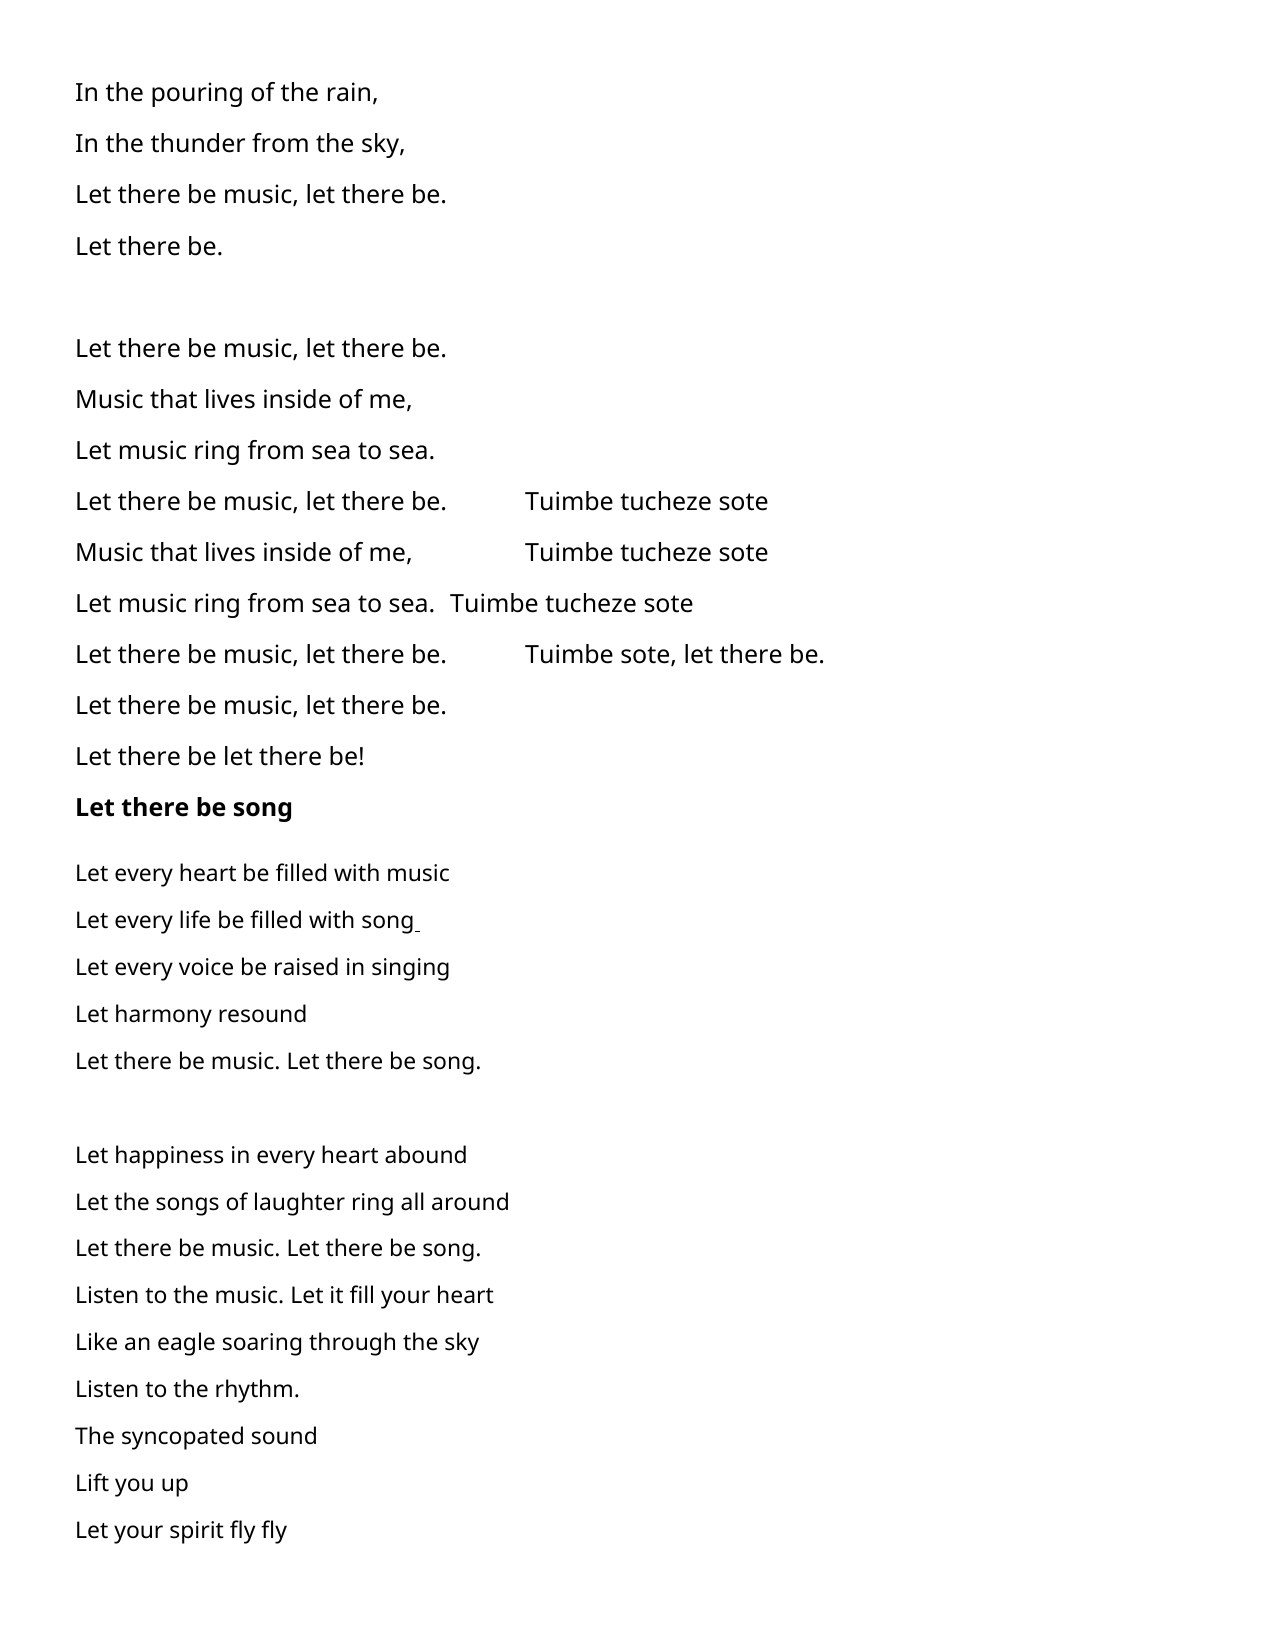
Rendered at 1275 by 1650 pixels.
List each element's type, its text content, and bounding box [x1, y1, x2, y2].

text Let your spirit fly fly [75, 1513, 1200, 1545]
text Music that lives inside of me, Tuimbe tucheze sote [75, 534, 1200, 568]
text Let happiness in every heart abound [75, 1138, 1200, 1170]
text Let there be. [75, 228, 1200, 262]
text Let there be music. Let there be song. [75, 1232, 1200, 1263]
text Lift you up [75, 1467, 1200, 1498]
text Let there be song [75, 789, 1200, 824]
text Let music ring from sea to sea. [75, 432, 1200, 466]
text Let there be music, let there be. Tuimbe tucheze sote [75, 483, 1200, 517]
text Let every life be filled with song [75, 904, 1200, 935]
text Let there be let there be! [75, 738, 1200, 773]
text Listen to the music. Let it fill your heart [75, 1279, 1200, 1310]
text Let there be music, let there be. [75, 687, 1200, 722]
text Let the songs of laughter ring all around [75, 1185, 1200, 1217]
text Let harmony resound [75, 998, 1200, 1029]
text Music that lives inside of me, [75, 381, 1200, 415]
text Let music ring from sea to sea. Tuimbe tucheze sote [75, 585, 1200, 619]
text Let there be music, let there be. [75, 330, 1200, 364]
text Let there be music. Let there be song. [75, 1045, 1200, 1076]
text Let there be music, let there be. [75, 177, 1200, 211]
text In the pouring of the rain, [75, 75, 1200, 109]
text Listen to the rhythm. [75, 1373, 1200, 1404]
text Let there be music, let there be. Tuimbe sote, let there be. [75, 636, 1200, 671]
text In the thunder from the sky, [75, 126, 1200, 160]
text Let every heart be filled with music [75, 857, 1200, 888]
text Let every voice be raised in singing [75, 951, 1200, 982]
text Like an eagle soaring through the sky [75, 1326, 1200, 1357]
text The syncopated sound [75, 1420, 1200, 1451]
